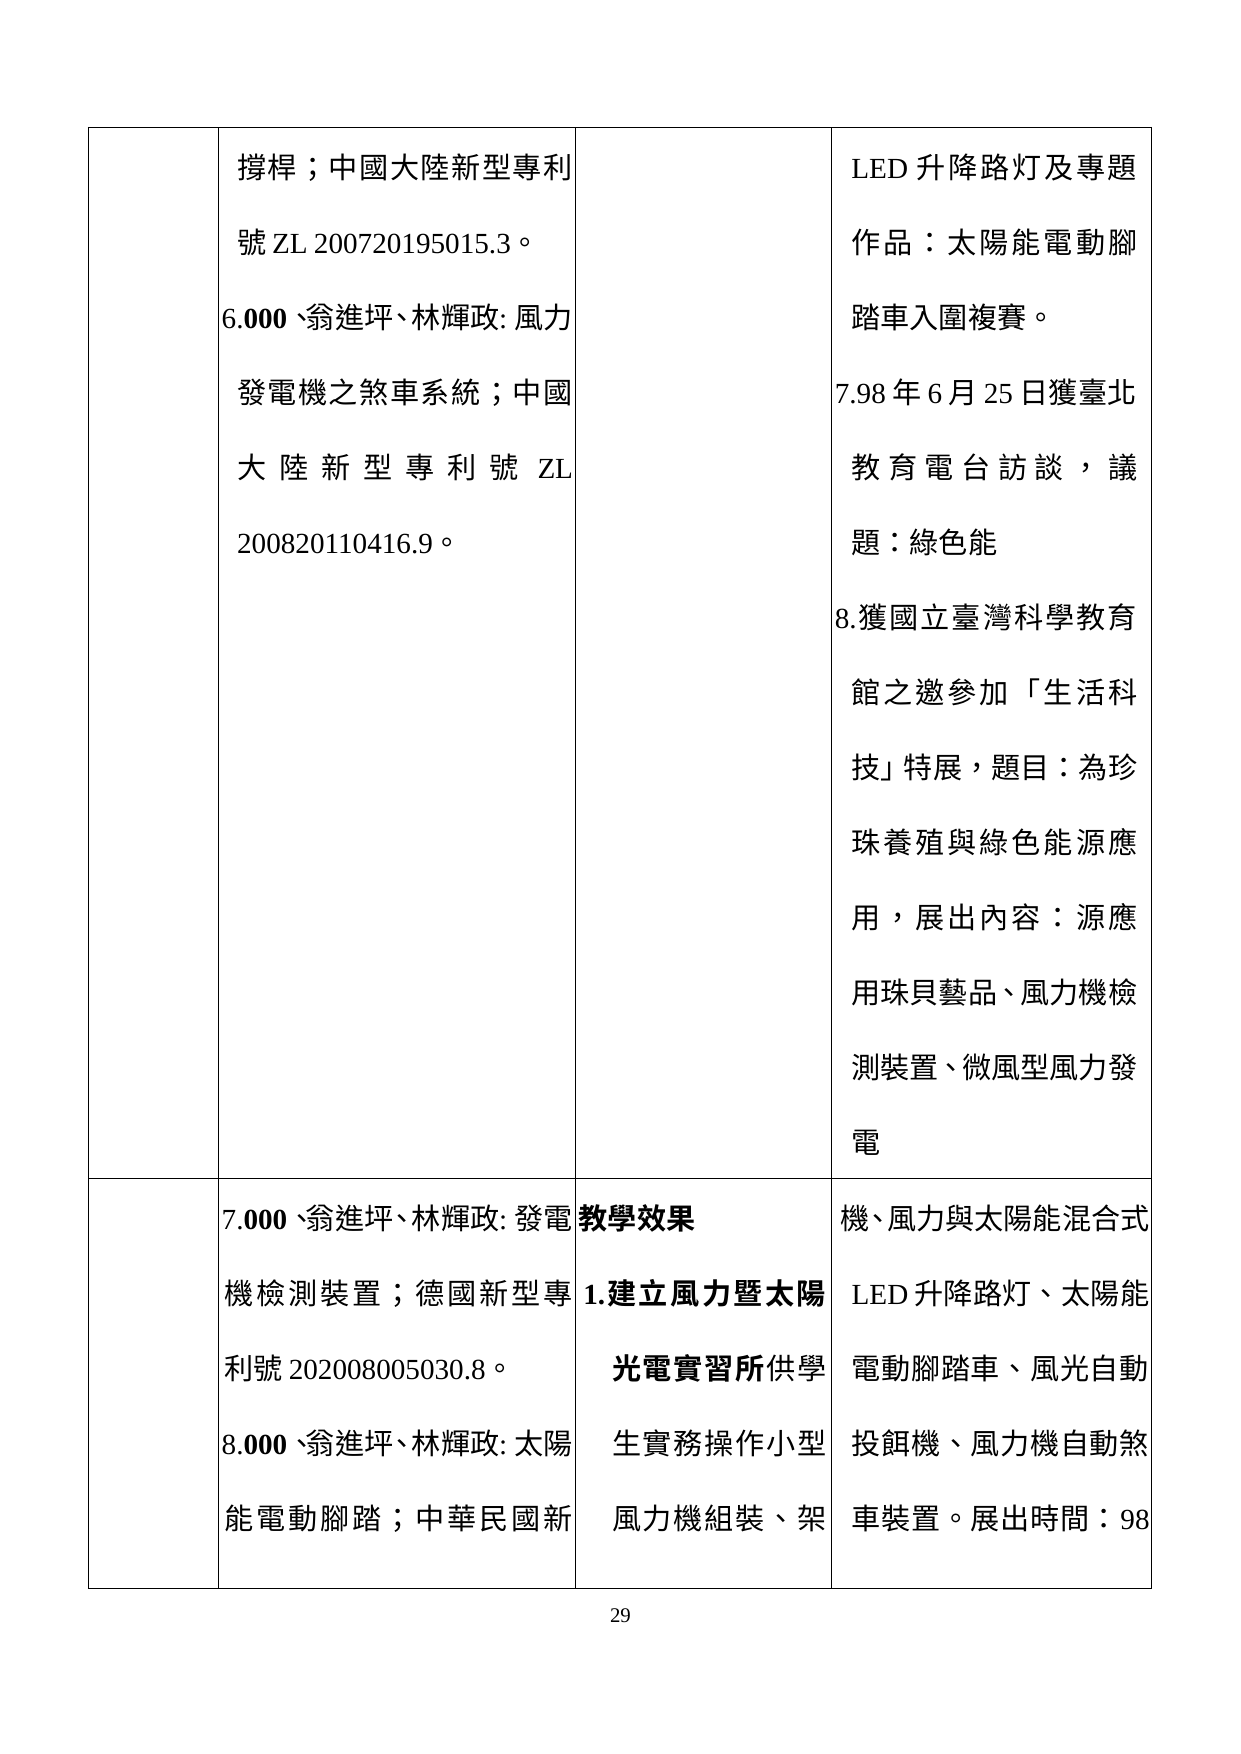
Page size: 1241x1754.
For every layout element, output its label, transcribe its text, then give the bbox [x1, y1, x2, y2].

table_cell 撐桿；中國大陸新型專利號ZL 200720195015.3。 6.000、翁進坪、林輝政: 風力發電機之煞車系統；中國大陸新型專利號ZL 200820110416.9。 [219, 128, 575, 1178]
table_cell LED升降路灯及專題作品：太陽能電動腳踏車入圍複賽。 7.98年6月25日獲臺北教育電台訪談，議題：綠色能 8.獲國立臺灣科學教育館之邀參加「生活科技」特展，題目：為珍珠養殖與綠色能源應用，展出內容：源應用珠貝藝品、風力機檢測裝置、微風型風力發電 [832, 128, 1151, 1178]
table_cell 機、風力與太陽能混合式LED升降路灯、太陽能電動腳踏車、風光自動投餌機、風力機自動煞車裝置。展出時間：98 [832, 1179, 1151, 1588]
table_cell [576, 128, 831, 1178]
table_cell 7.000、翁進坪、林輝政: 發電機檢測裝置；德國新型專利號202008005030.8。 8.000、翁進坪、林輝政: 太陽能電動腳踏；中華民國新型專利號M346561。 9.000、翁進坪、林輝政: 自動投餌機；中華民國新型專利號M349192。 10.000、翁進坪: 風力與太陽能混合之可升降LED路燈；中國大陸新型專利號ZL200920006324.0。 11.翁進坪、000: 水下視訊作業裝置；中國大陸新型專利號ZL 200520025991.5。 12.000、翁進坪: 微型風力機之製作；中國大陸新型專利號ZL200920150586.4。 13.翁進坪、000: 箱網保溫系統；中華民國新型專利號M 294204。 D.技轉 1.000、翁進坪、林輝政: 風力發電機之煞車系統；中國大陸新型專利號ZL 200820110416.9。(技轉于蓋婭綠色科技公司；技轉金拾萬元) 2.000、翁進坪、林輝政: 發電機檢測裝置；德國新型專利號202008005030.8(技轉于蓋婭綠色科技公司；技轉金拾萬元)。 [219, 1179, 575, 1588]
table_cell 教學效果 1.建立風力暨太陽光電實習所供學生實務操作小型風力機組裝、架設及運作原理以及太陽光電發電原理與應用。 2.開設乙級數位電子證照輔導課程，目前有7位同學取得證照。 3. 研究所:每年約有8位同學考上國立相關研究所。 著書 1.書名:醫學儀表暨小型風力機與太陽光電發電系統之應用與實務技術，本書共分11章257頁。 [576, 1179, 831, 1588]
table_cell [89, 128, 218, 1178]
table_cell [89, 1179, 218, 1588]
